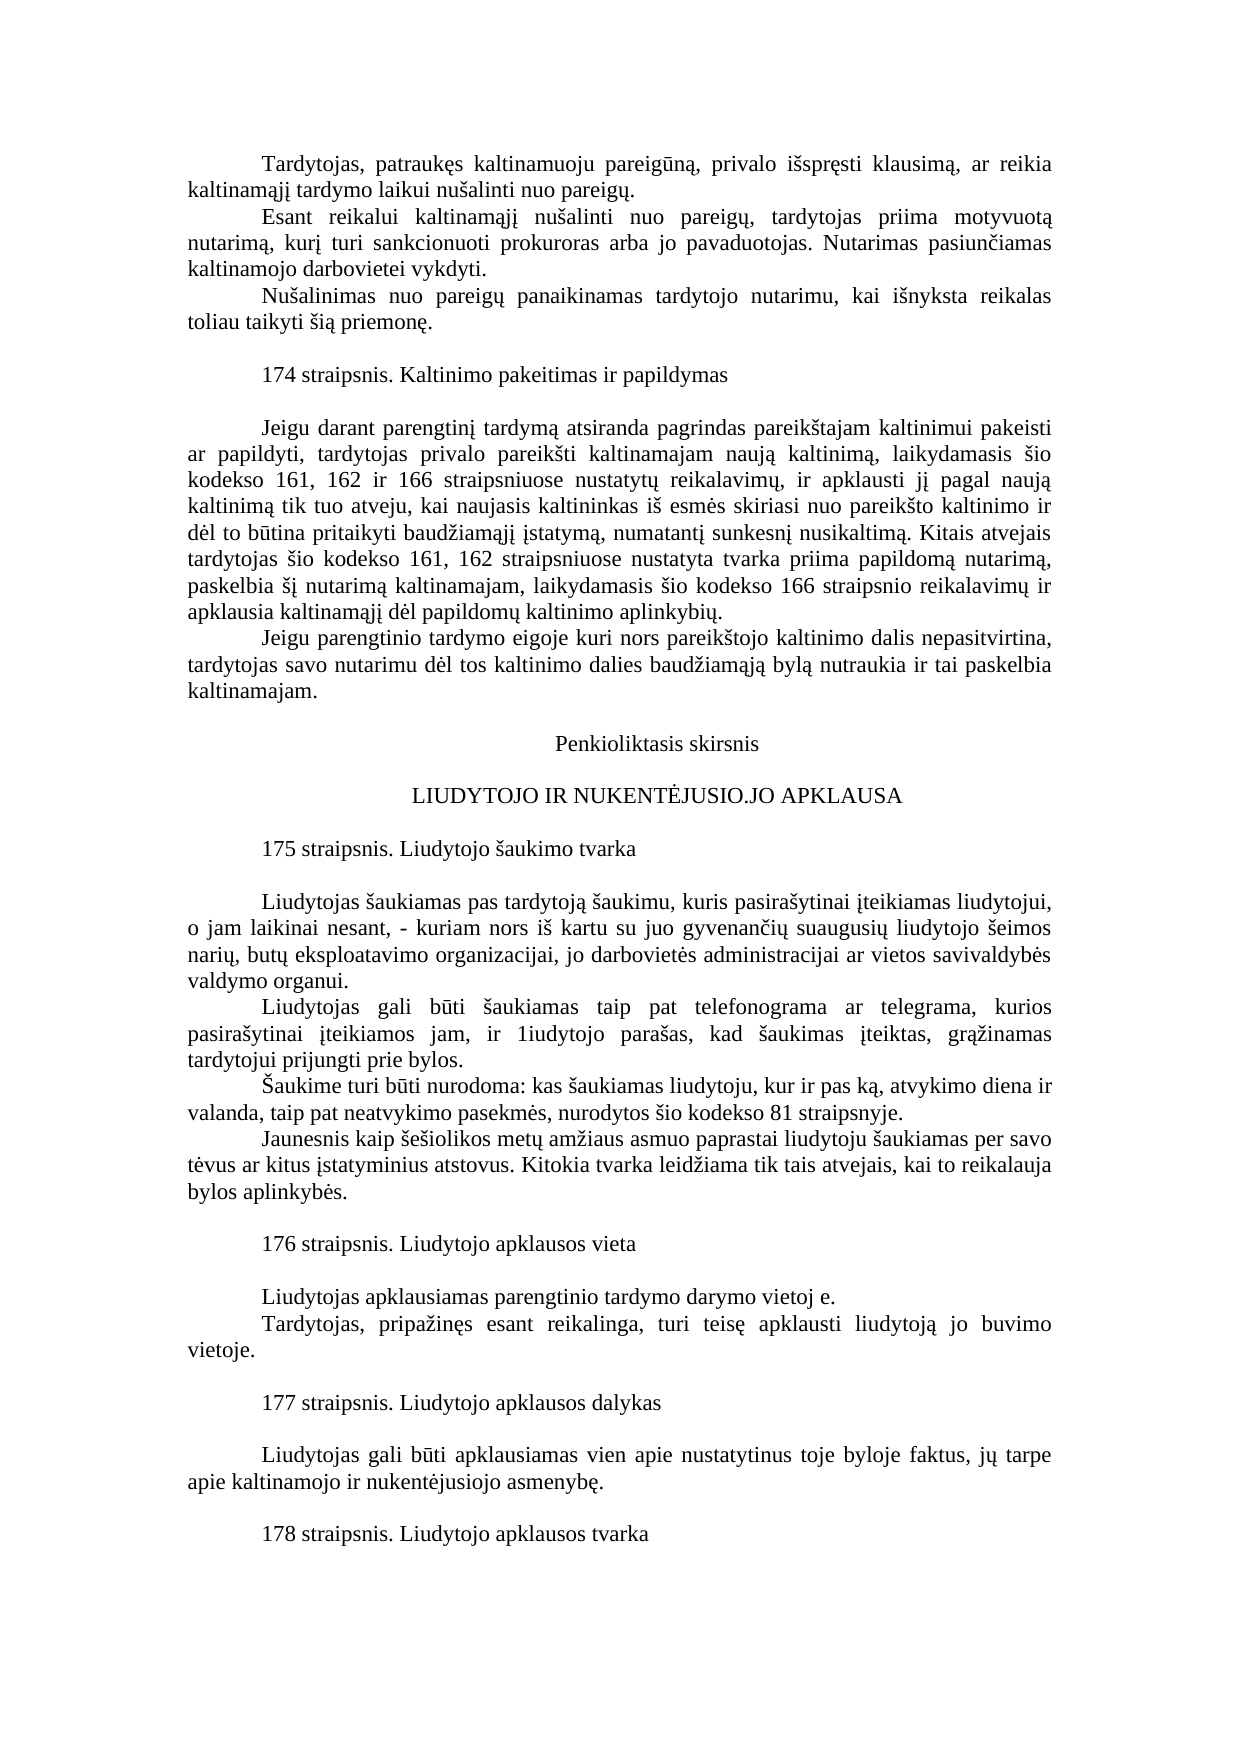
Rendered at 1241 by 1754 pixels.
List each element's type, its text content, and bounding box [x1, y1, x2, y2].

text 177 straipsnis. Liudytojo apklausos dalykas [187, 1389, 1053, 1415]
text 174 straipsnis. Kaltinimo pakeitimas ir papildymas [187, 361, 1053, 387]
text 176 straipsnis. Liudytojo apklausos vieta [187, 1231, 1053, 1257]
text Šaukime turi būti nurodoma: kas šaukiamas liudytoju, kur ir pas ką, atvykimo diena ir valanda, taip pat neatvykimo pasekmės, nurodytos šio kodekso 81 straipsnyje. [187, 1072, 1053, 1125]
text 175 straipsnis. Liudytojo šaukimo tvarka [187, 835, 1053, 862]
text Liudytojas gali būti šaukiamas taip pat telefonograma ar telegrama, kurios pasirašytinai įteikiamos jam, ir 1iudytojo parašas, kad šaukimas įteiktas, grąžinamas tardytojui prijungti prie bylos. [187, 993, 1053, 1072]
text Penkioliktasis skirsnis [187, 730, 1053, 756]
text Tardytojas, patraukęs kaltinamuoju pareigūną, privalo išspręsti klausimą, ar reikia kaltinamąjį tardymo laikui nušalinti nuo pareigų. [187, 150, 1053, 203]
text Liudytojas gali būti apklausiamas vien apie nustatytinus toje byloje faktus, jų tarpe apie kaltinamojo ir nukentėjusiojo asmenybę. [187, 1441, 1053, 1494]
text Jeigu parengtinio tardymo eigoje kuri nors pareikštojo kaltinimo dalis nepasitvirtina, tardytojas savo nutarimu dėl tos kaltinimo dalies baudžiamąją bylą nutraukia ir tai paskelbia kaltinamajam. [187, 624, 1053, 703]
text Esant reikalui kaltinamąjį nušalinti nuo pareigų, tardytojas priima motyvuotą nutarimą, kurį turi sankcionuoti prokuroras arba jo pavaduotojas. Nutarimas pasiunčiamas kaltinamojo darbovietei vykdyti. [187, 203, 1053, 282]
text 178 straipsnis. Liudytojo apklausos tvarka [187, 1520, 1053, 1547]
text Liudytojas apklausiamas parengtinio tardymo darymo vietoj e. [187, 1283, 1053, 1309]
text Jeigu darant parengtinį tardymą atsiranda pagrindas pareikštajam kaltinimui pakeisti ar papildyti, tardytojas privalo pareikšti kaltinamajam naują kaltinimą, laikydamasis šio kodekso 161, 162 ir 166 straipsniuose nustatytų reikalavimų, ir apklausti jį pagal naują kaltinimą tik tuo atveju, kai naujasis kaltininkas iš esmės skiriasi nuo pareikšto kaltinimo ir dėl to būtina pritaikyti baudžiamąjį įstatymą, numatantį sunkesnį nusikaltimą. Kitais atvejais tardytojas šio kodekso 161, 162 straipsniuose nustatyta tvarka priima papildomą nutarimą, paskelbia šį nutarimą kaltinamajam, laikydamasis šio kodekso 166 straipsnio reikalavimų ir apklausia kaltinamąjį dėl papildomų kaltinimo aplinkybių. [187, 413, 1053, 624]
text Tardytojas, pripažinęs esant reikalinga, turi teisę apklausti liudytoją jo buvimo vietoje. [187, 1309, 1053, 1362]
text LIUDYTOJO IR NUKENTĖJUSIO.JO APKLAUSA [187, 782, 1053, 809]
text Nušalinimas nuo pareigų panaikinamas tardytojo nutarimu, kai išnyksta reikalas toliau taikyti šią priemonę. [187, 282, 1053, 334]
text Jaunesnis kaip šešiolikos metų amžiaus asmuo paprastai liudytoju šaukiamas per savo tėvus ar kitus įstatyminius atstovus. Kitokia tvarka leidžiama tik tais atvejais, kai to reikalauja bylos aplinkybės. [187, 1125, 1053, 1204]
text Liudytojas šaukiamas pas tardytoją šaukimu, kuris pasirašytinai įteikiamas liudytojui, o jam laikinai nesant, - kuriam nors iš kartu su juo gyvenančių suaugusių liudytojo šeimos narių, butų eksploatavimo organizacijai, jo darbovietės administracijai ar vietos savivaldybės valdymo organui. [187, 888, 1053, 993]
